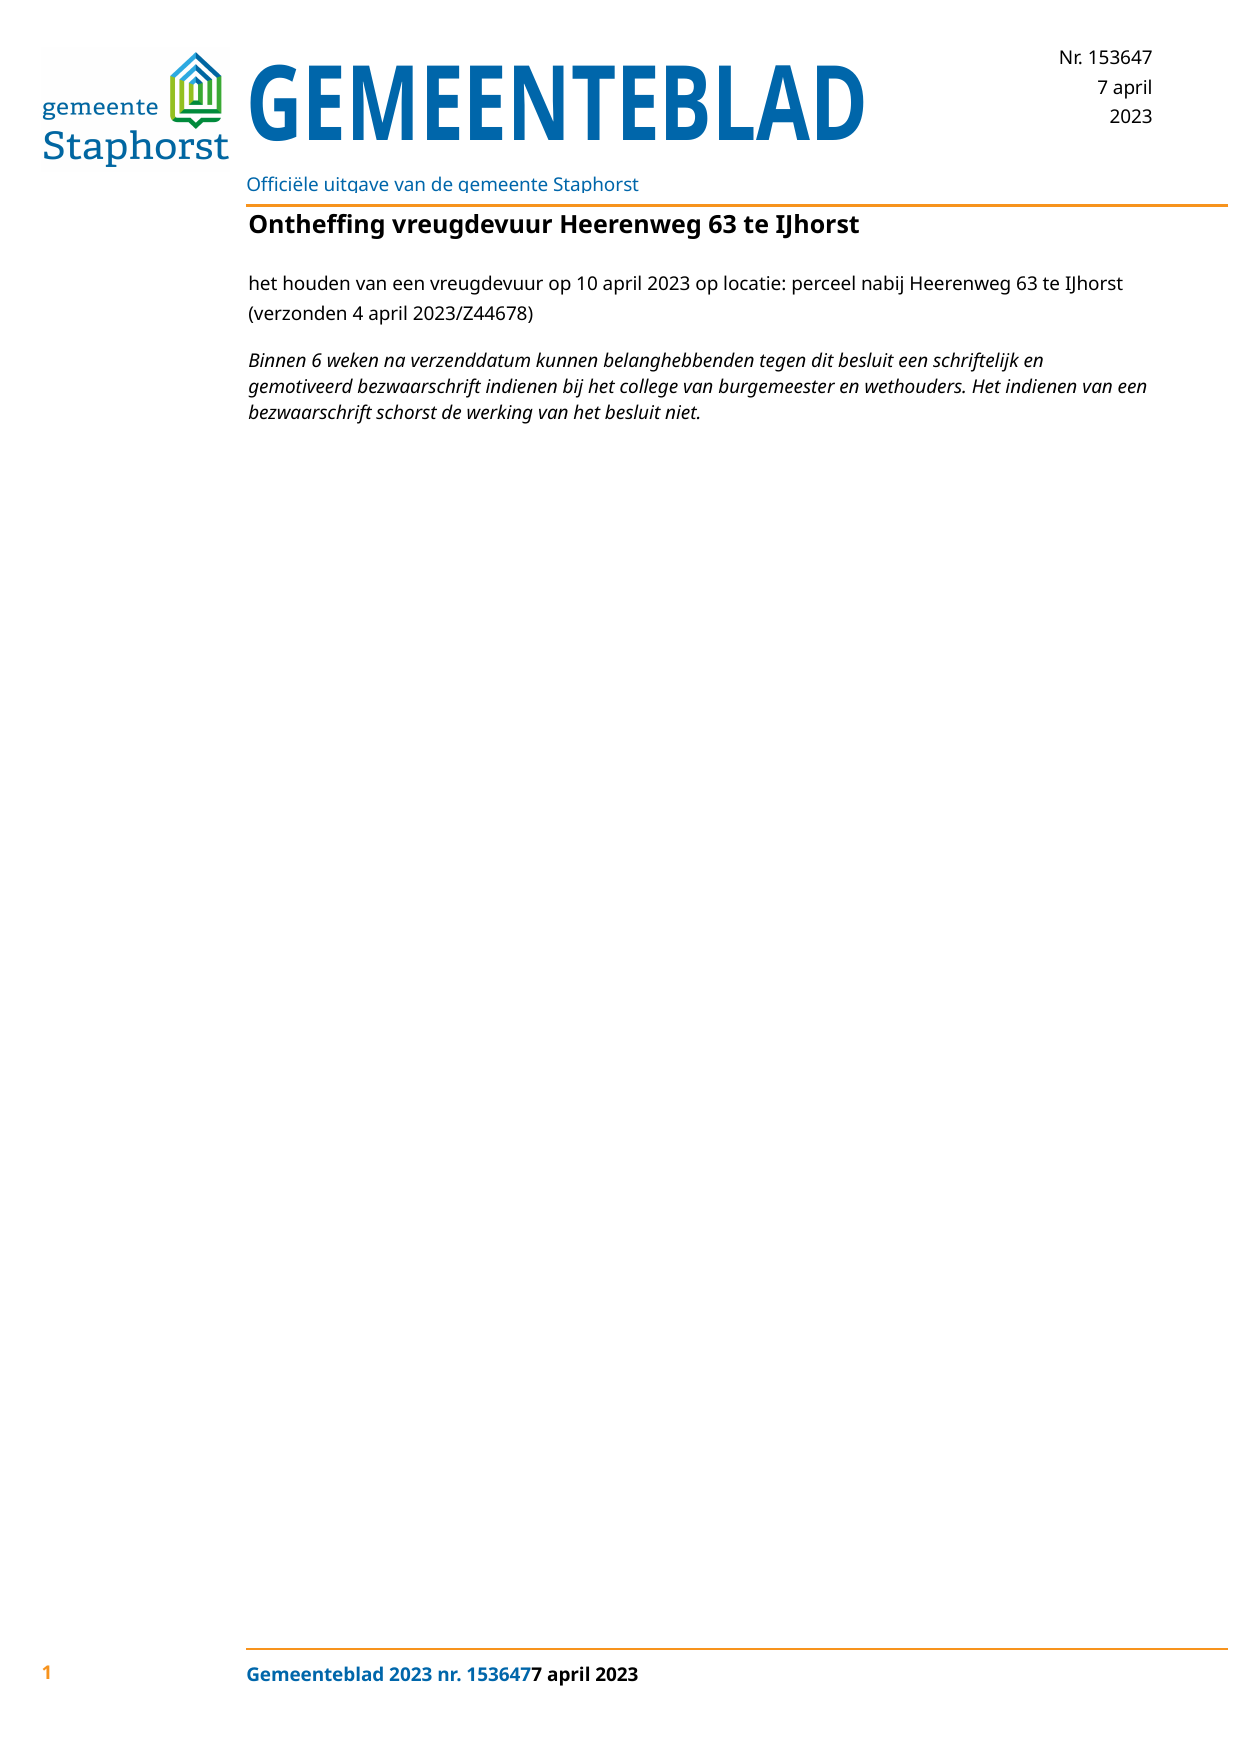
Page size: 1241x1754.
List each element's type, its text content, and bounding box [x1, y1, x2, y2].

text het houden van een vreugdevuur op 10 april 2023 op locatie: perceel nabij Heerenweg 63 te IJhorst (verzonden 4 april 2023/Z44678) [248, 270, 1152, 326]
text Ontheffing vreugdevuur Heerenweg 63 te IJhorst [248, 207, 1152, 241]
text Binnen 6 weken na verzenddatum kunnen belanghebbenden tegen dit besluit een schriftelijk en gemotiveerd bezwaarschrift indienen bij het college van burgemeester en wethouders. Het indienen van een bezwaarschrift schorst de werking van het besluit niet. [248, 348, 1152, 425]
picture [41, 47, 231, 172]
